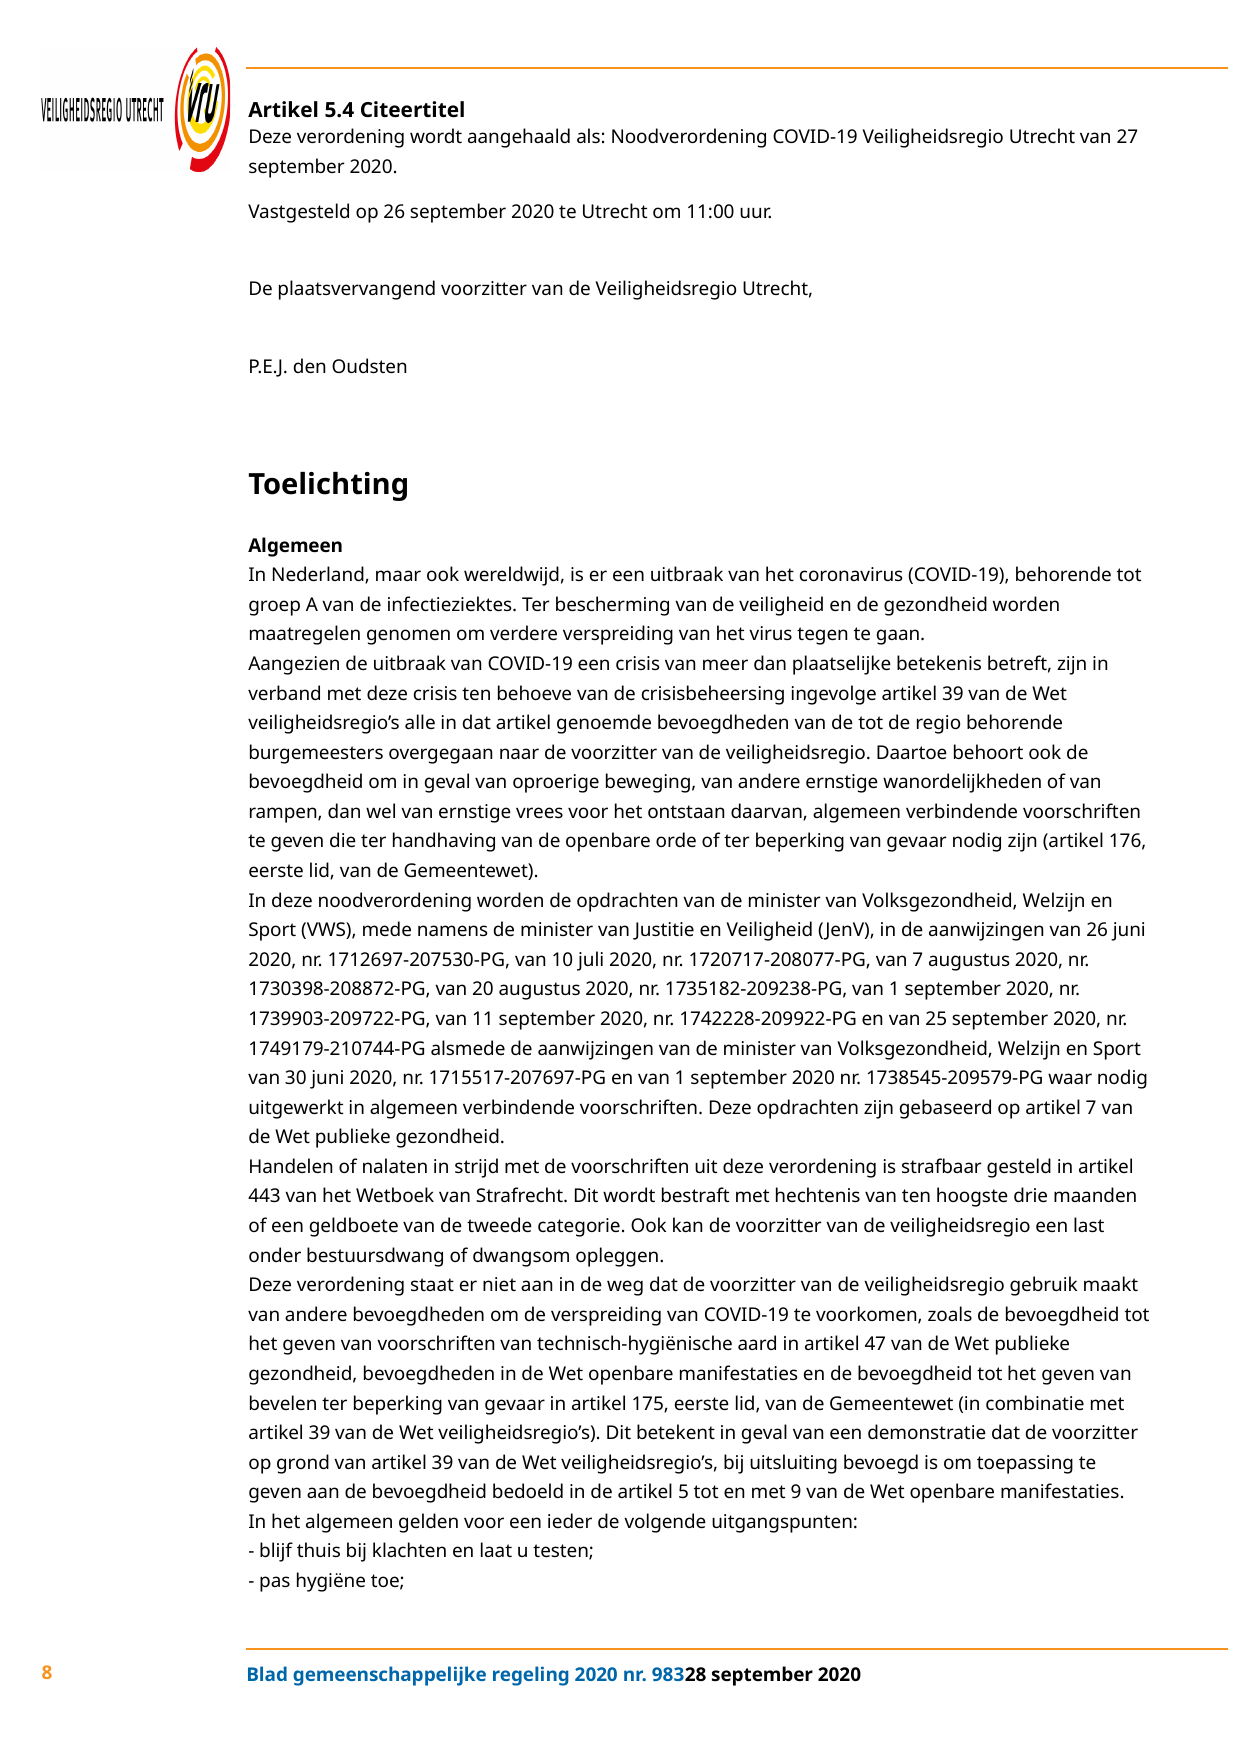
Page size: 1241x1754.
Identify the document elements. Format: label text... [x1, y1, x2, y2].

text - pas hygiëne toe; [248, 1567, 1152, 1593]
text Aangezien de uitbraak van COVID-19 een crisis van meer dan plaatselijke betekenis betreft, zijn in verband met deze crisis ten behoeve van de crisisbeheersing ingevolge artikel 39 van de Wet veiligheidsregio’s alle in dat artikel genoemde bevoegdheden van de tot de regio behorende burgemeesters overgegaan naar de voorzitter van de veiligheidsregio. Daartoe behoort ook de bevoegdheid om in geval van oproerige beweging, van andere ernstige wanordelijkheden of van rampen, dan wel van ernstige vrees voor het ontstaan daarvan, algemeen verbindende voorschriften te geven die ter handhaving van de openbare orde of ter beperking van gevaar nodig zijn (artikel 176, eerste lid, van de Gemeentewet). [248, 650, 1152, 883]
text Artikel 5.4 Citeertitel [248, 95, 1152, 123]
text P.E.J. den Oudsten [248, 353, 1152, 378]
text Vastgesteld op 26 september 2020 te Utrecht om 11:00 uur. [248, 198, 1152, 224]
text De plaatsvervangend voorzitter van de Veiligheidsregio Utrecht, [248, 276, 1152, 301]
text In Nederland, maar ook wereldwijd, is er een uitbraak van het coronavirus (COVID-19), behorende tot groep A van de infectieziektes. Ter bescherming van de veiligheid en de gezondheid worden maatregelen genomen om verdere verspreiding van het virus tegen te gaan. [248, 561, 1152, 646]
text Handelen of nalaten in strijd met de voorschriften uit deze verordening is strafbaar gesteld in artikel 443 van het Wetboek van Strafrecht. Dit wordt bestraft met hechtenis van ten hoogste drie maanden of een geldboete van de tweede categorie. Ook kan de voorzitter van de veiligheidsregio een last onder bestuursdwang of dwangsom opleggen. [248, 1153, 1152, 1268]
picture [41, 47, 231, 172]
text In deze noodverordening worden de opdrachten van de minister van Volksgezondheid, Welzijn en Sport (VWS), mede namens de minister van Justitie en Veiligheid (JenV), in de aanwijzingen van 26 juni 2020, nr. 1712697-207530-PG, van 10 juli 2020, nr. 1720717-208077-PG, van 7 augustus 2020, nr. 1730398-208872-PG, van 20 augustus 2020, nr. 1735182-209238-PG, van 1 september 2020, nr. 1739903-209722-PG, van 11 september 2020, nr. 1742228-209922-PG en van 25 september 2020, nr. 1749179-210744-PG alsmede de aanwijzingen van de minister van Volksgezondheid, Welzijn en Sport van 30 juni 2020, nr. 1715517-207697-PG en van 1 september 2020 nr. 1738545-209579-PG waar nodig uitgewerkt in algemeen verbindende voorschriften. Deze opdrachten zijn gebaseerd op artikel 7 van de Wet publieke gezondheid. [248, 887, 1152, 1149]
text In het algemeen gelden voor een ieder de volgende uitgangspunten: [248, 1508, 1152, 1534]
text Deze verordening staat er niet aan in de weg dat de voorzitter van de veiligheidsregio gebruik maakt van andere bevoegdheden om de verspreiding van COVID-19 te voorkomen, zoals de bevoegdheid tot het geven van voorschriften van technisch-hygiënische aard in artikel 47 van de Wet publieke gezondheid, bevoegdheden in de Wet openbare manifestaties en de bevoegdheid tot het geven van bevelen ter beperking van gevaar in artikel 175, eerste lid, van de Gemeentewet (in combinatie met artikel 39 van de Wet veiligheidsregio’s). Dit betekent in geval van een demonstratie dat de voorzitter op grond van artikel 39 van de Wet veiligheidsregio’s, bij uitsluiting bevoegd is om toepassing te geven aan de bevoegdheid bedoeld in de artikel 5 tot en met 9 van de Wet openbare manifestaties. [248, 1271, 1152, 1504]
text Toelichting [248, 463, 1152, 503]
text Algemeen [248, 532, 1152, 558]
text Deze verordening wordt aangehaald als: Noodverordening COVID-19 Veiligheidsregio Utrecht van 27 september 2020. [248, 123, 1152, 178]
text - blijf thuis bij klachten en laat u testen; [248, 1538, 1152, 1563]
